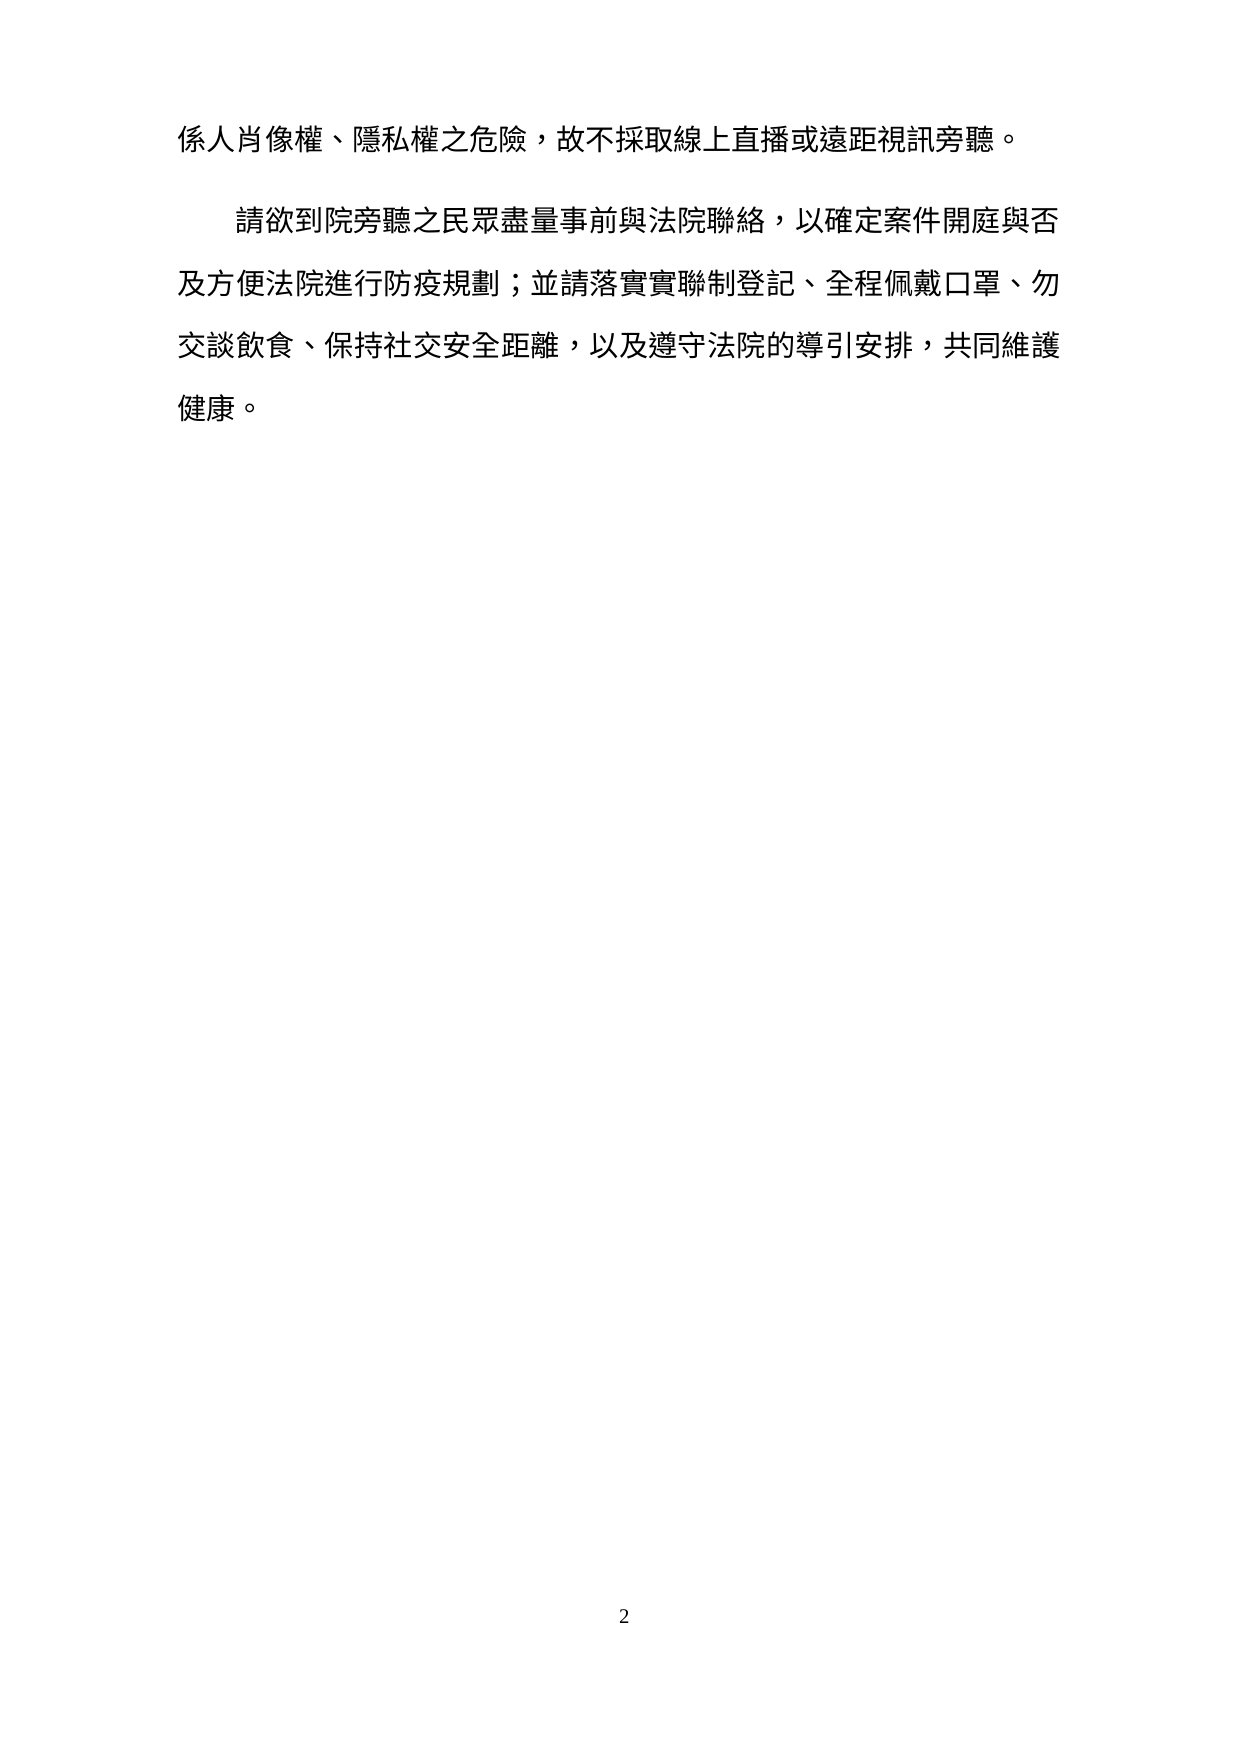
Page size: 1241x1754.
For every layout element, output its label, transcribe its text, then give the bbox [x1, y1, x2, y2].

text 請欲到院旁聽之民眾盡量事前與法院聯絡，以確定案件開庭與否，及方便法院進行防疫規劃；並請落實實聯制登記、全程佩戴口罩、勿交談飲食、保持社交安全距離，以及遵守法院的導引安排，共同維護健康。 [177, 177, 1063, 427]
text 係人肖像權、隱私權之危險，故不採取線上直播或遠距視訊旁聽。 [177, 96, 1063, 159]
